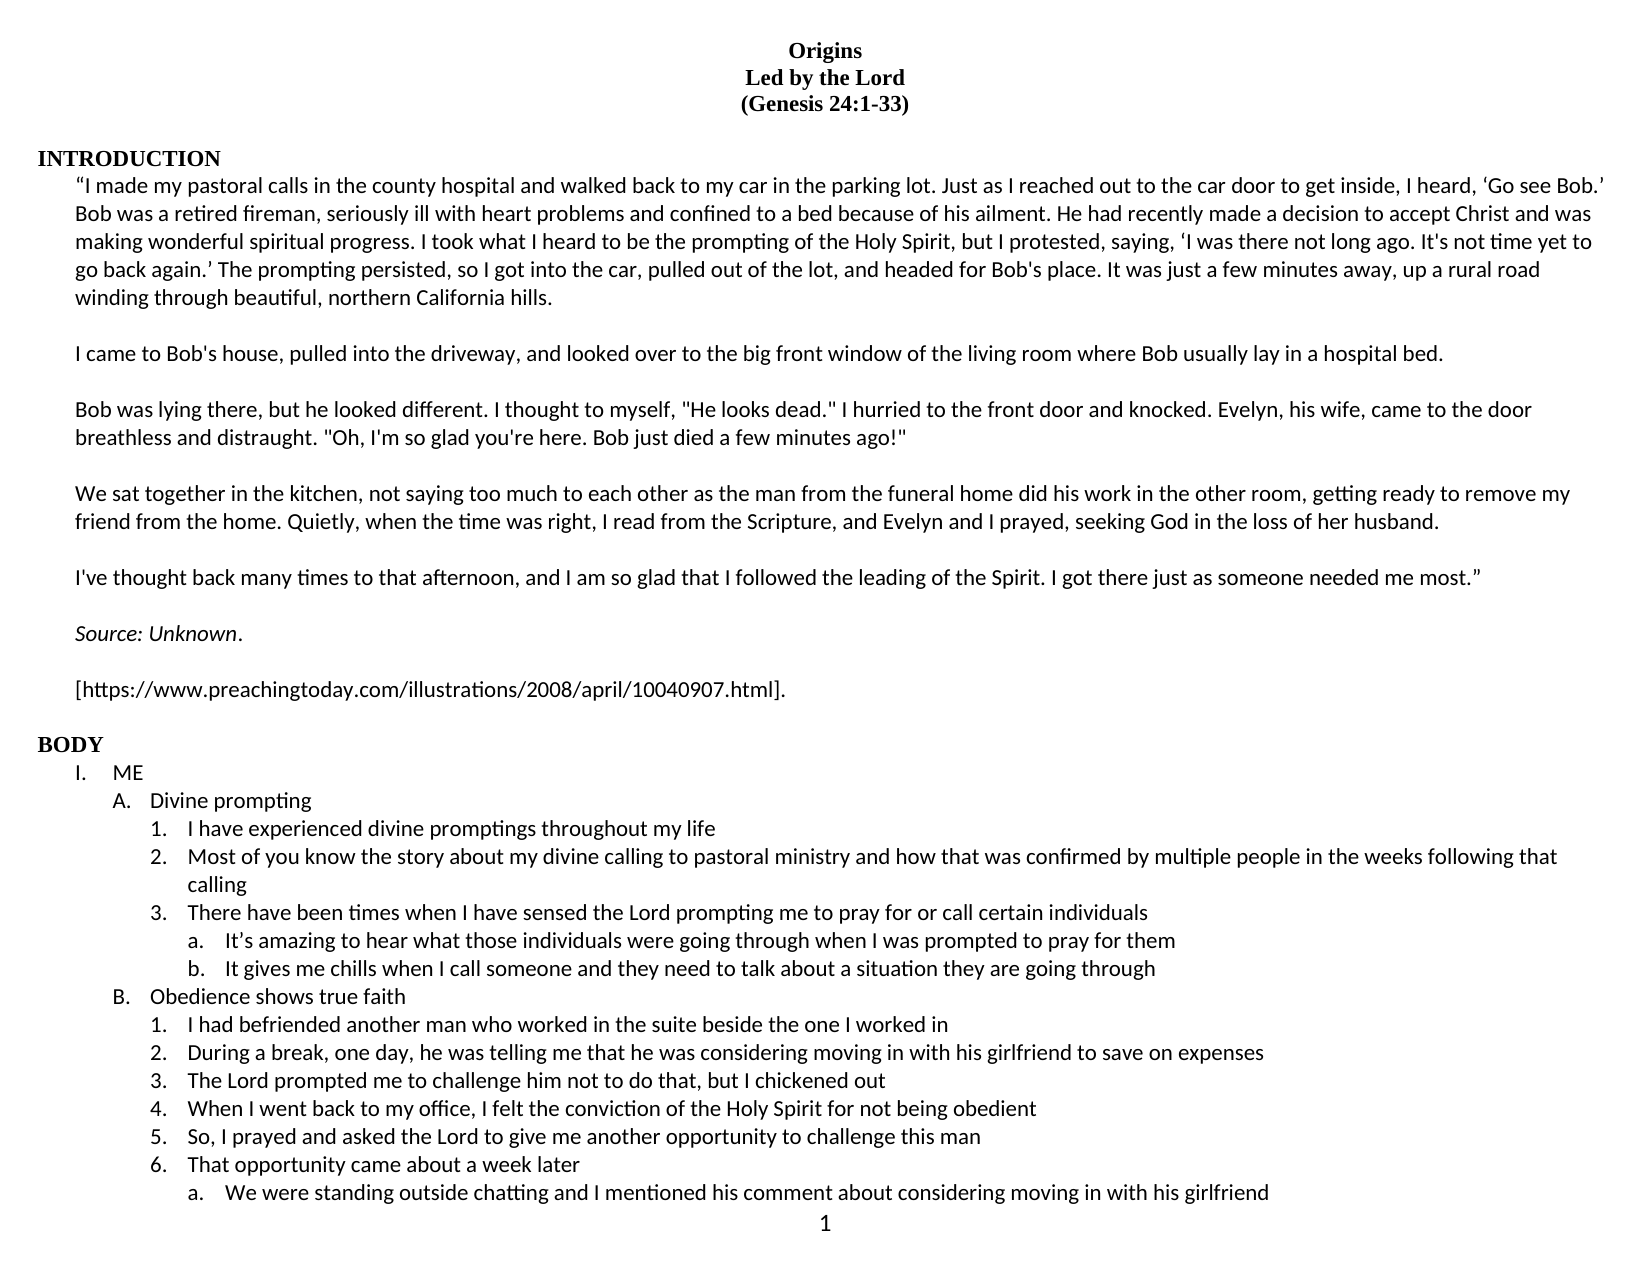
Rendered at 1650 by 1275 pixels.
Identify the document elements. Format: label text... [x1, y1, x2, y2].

text Bob was lying there, but he looked different. I thought to myself, "He looks dead." I hurried to the front door and knocked. Evelyn, his wife, came to the door breathless and distraught. "Oh, I'm so glad you're here. Bob just died a few minutes ago!" [75, 395, 1612, 451]
list ME [75, 758, 1612, 786]
text [https://www.preachingtoday.com/illustrations/2008/april/10040907.html]. [75, 675, 1612, 703]
text I've thought back many times to that afternoon, and I am so glad that I followed the leading of the Spirit. I got there just as someone needed me most.” [75, 563, 1612, 591]
list It gives me chills when I call someone and they need to talk about a situation they are going through [187, 954, 1612, 982]
list During a break, one day, he was telling me that he was considering moving in with his girlfriend to save on expenses [150, 1038, 1612, 1066]
text Led by the Lord [37, 64, 1612, 90]
list The Lord prompted me to challenge him not to do that, but I chickened out [150, 1066, 1612, 1094]
list It’s amazing to hear what those individuals were going through when I was prompted to pray for them [187, 926, 1612, 954]
list I have experienced divine promptings throughout my life [150, 814, 1612, 842]
text (Genesis 24:1-33) [37, 90, 1612, 117]
list That opportunity came about a week later [150, 1150, 1612, 1178]
text “I made my pastoral calls in the county hospital and walked back to my car in the parking lot. Just as I reached out to the car door to get inside, I heard, ‘Go see Bob.’ Bob was a retired fireman, seriously ill with heart problems and confined to a bed because of his ailment. He had recently made a decision to accept Christ and was making wonderful spiritual progress. I took what I heard to be the prompting of the Holy Spirit, but I protested, saying, ‘I was there not long ago. It's not time yet to go back again.’ The prompting persisted, so I got into the car, pulled out of the lot, and headed for Bob's place. It was just a few minutes away, up a rural road winding through beautiful, northern California hills. [75, 171, 1612, 311]
text I came to Bob's house, pulled into the driveway, and looked over to the big front window of the living room where Bob usually lay in a hospital bed. [75, 339, 1612, 367]
list So, I prayed and asked the Lord to give me another opportunity to challenge this man [150, 1122, 1612, 1150]
text We sat together in the kitchen, not saying too much to each other as the man from the funeral home did his work in the other room, getting ready to remove my friend from the home. Quietly, when the time was right, I read from the Scripture, and Evelyn and I prayed, seeking God in the loss of her husband. [75, 479, 1612, 535]
text Source: Unknown. [75, 619, 1612, 647]
list Obedience shows true faith [112, 982, 1612, 1010]
list Divine prompting [112, 786, 1612, 814]
list We were standing outside chatting and I mentioned his comment about considering moving in with his girlfriend [187, 1178, 1612, 1206]
list I had befriended another man who worked in the suite beside the one I worked in [150, 1010, 1612, 1038]
list Most of you know the story about my divine calling to pastoral ministry and how that was confirmed by multiple people in the weeks following that calling [150, 842, 1612, 898]
text INTRODUCTION [37, 144, 1612, 171]
list When I went back to my office, I felt the conviction of the Holy Spirit for not being obedient [150, 1094, 1612, 1122]
list There have been times when I have sensed the Lord prompting me to pray for or call certain individuals [150, 898, 1612, 926]
text Origins [37, 37, 1612, 64]
text BODY [37, 731, 1612, 758]
